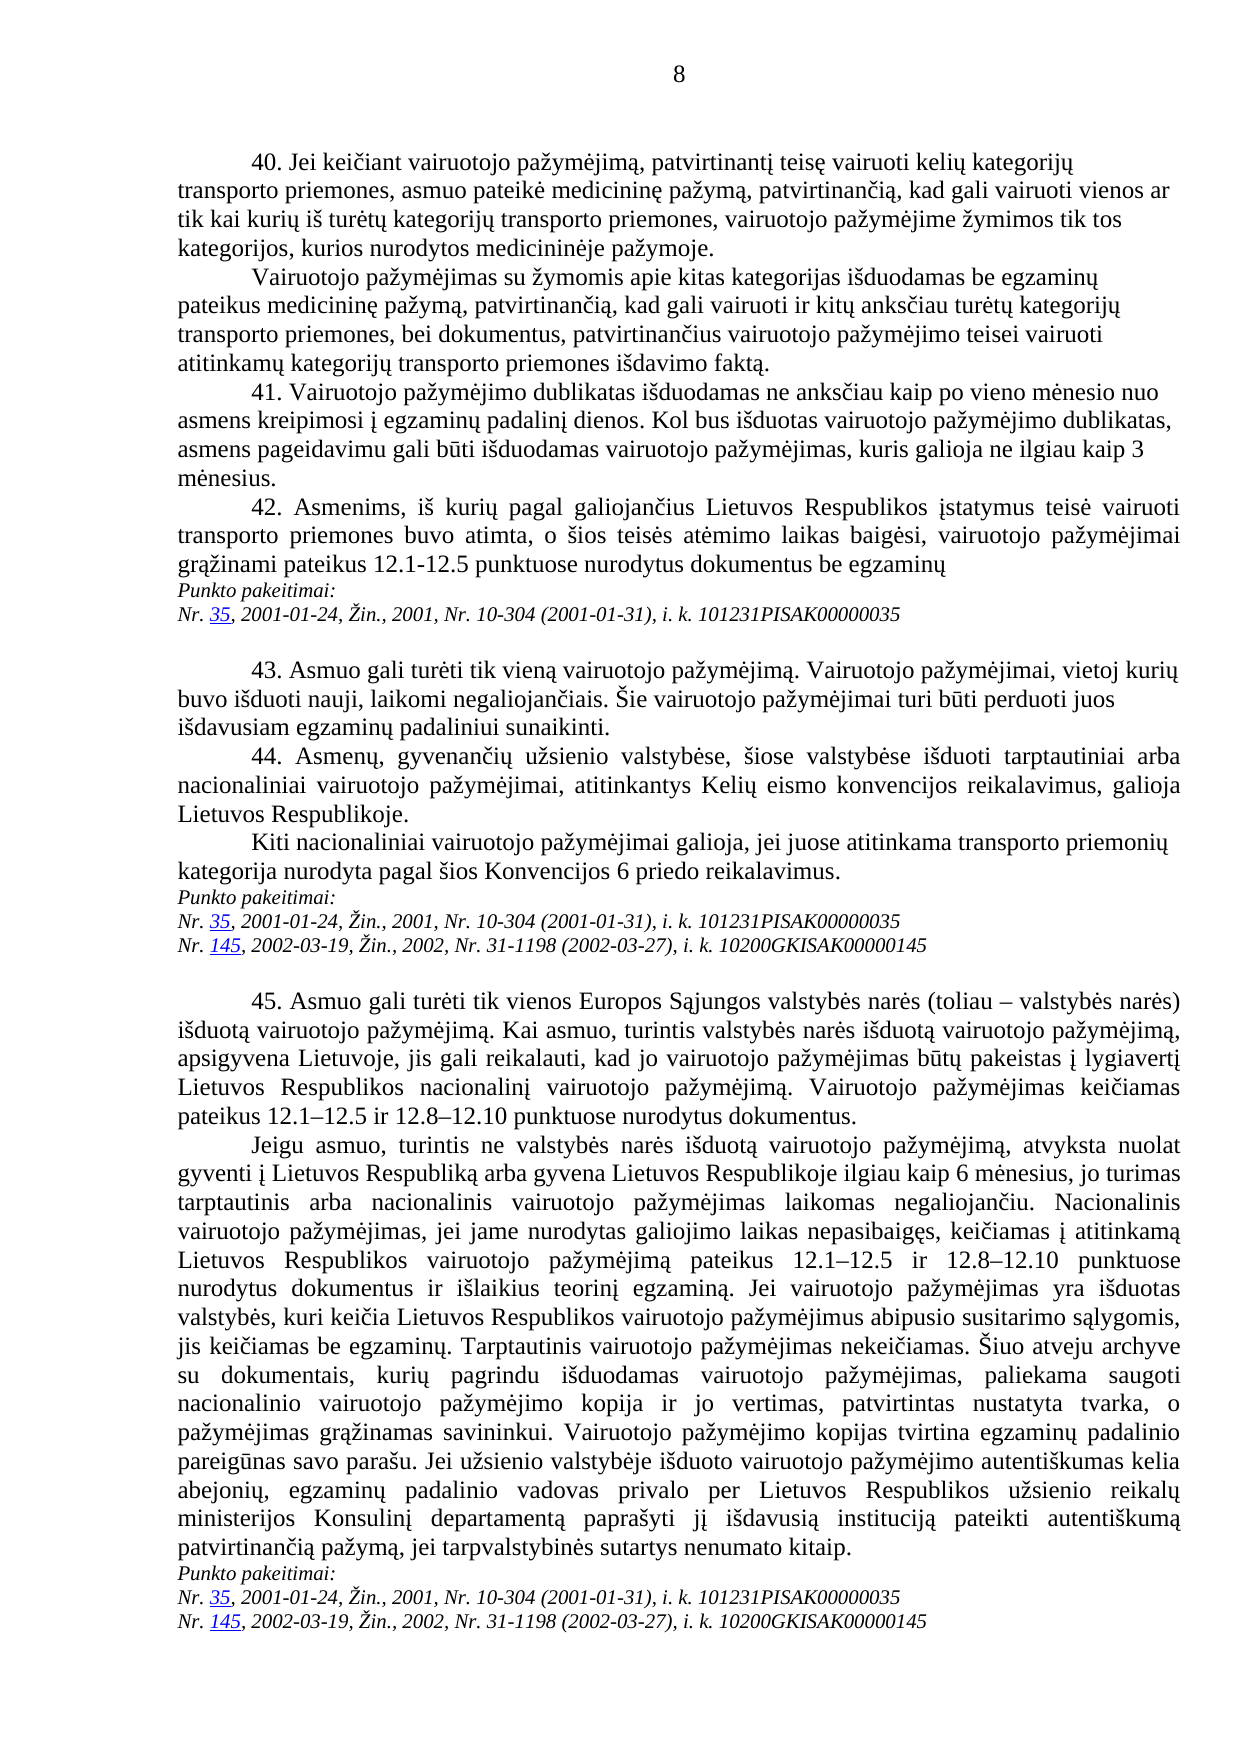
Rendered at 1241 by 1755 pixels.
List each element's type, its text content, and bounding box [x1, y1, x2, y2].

text 44. Asmenų, gyvenančių užsienio valstybėse, šiose valstybėse išduoti tarptautiniai arba nacionaliniai vairuotojo pažymėjimai, atitinkantys Kelių eismo konvencijos reikalavimus, galioja Lietuvos Respublikoje. [177, 741, 1181, 827]
text 43. Asmuo gali turėti tik vieną vairuotojo pažymėjimą. Vairuotojo pažymėjimai, vietoj kurių buvo išduoti nauji, laikomi negaliojančiais. Šie vairuotojo pažymėjimai turi būti perduoti juos išdavusiam egzaminų padaliniui sunaikinti. [177, 655, 1181, 741]
text 42. Asmenims, iš kurių pagal galiojančius Lietuvos Respublikos įstatymus teisė vairuoti transporto priemones buvo atimta, o šios teisės atėmimo laikas baigėsi, vairuotojo pažymėjimai grąžinami pateikus 12.1-12.5 punktuose nurodytus dokumentus be egzaminų [177, 492, 1181, 578]
text 41. Vairuotojo pažymėjimo dublikatas išduodamas ne anksčiau kaip po vieno mėnesio nuo asmens kreipimosi į egzaminų padalinį dienos. Kol bus išduotas vairuotojo pažymėjimo dublikatas, asmens pageidavimu gali būti išduodamas vairuotojo pažymėjimas, kuris galioja ne ilgiau kaip 3 mėnesius. [177, 377, 1181, 492]
text Jeigu asmuo, turintis ne valstybės narės išduotą vairuotojo pažymėjimą, atvyksta nuolat gyventi į Lietuvos Respubliką arba gyvena Lietuvos Respublikoje ilgiau kaip 6 mėnesius, jo turimas tarptautinis arba nacionalinis vairuotojo pažymėjimas laikomas negaliojančiu. Nacionalinis vairuotojo pažymėjimas, jei jame nurodytas galiojimo laikas nepasibaigęs, keičiamas į atitinkamą Lietuvos Respublikos vairuotojo pažymėjimą pateikus 12.1–12.5 ir 12.8–12.10 punktuose nurodytus dokumentus ir išlaikius teorinį egzaminą. Jei vairuotojo pažymėjimas yra išduotas valstybės, kuri keičia Lietuvos Respublikos vairuotojo pažymėjimus abipusio susitarimo sąlygomis, jis keičiamas be egzaminų. Tarptautinis vairuotojo pažymėjimas nekeičiamas. Šiuo atveju archyve su dokumentais, kurių pagrindu išduodamas vairuotojo pažymėjimas, paliekama saugoti nacionalinio vairuotojo pažymėjimo kopija ir jo vertimas, patvirtintas nustatyta tvarka, o pažymėjimas grąžinamas savininkui. Vairuotojo pažymėjimo kopijas tvirtina egzaminų padalinio pareigūnas savo parašu. Jei užsienio valstybėje išduoto vairuotojo pažymėjimo autentiškumas kelia abejonių, egzaminų padalinio vadovas privalo per Lietuvos Respublikos užsienio reikalų ministerijos Konsulinį departamentą paprašyti jį išdavusią instituciją pateikti autentiškumą patvirtinančią pažymą, jei tarpvalstybinės sutartys nenumato kitaip. [177, 1130, 1181, 1561]
text Punkto pakeitimai: [177, 1561, 1181, 1585]
text Punkto pakeitimai: [177, 578, 1181, 602]
text Punkto pakeitimai: [177, 885, 1181, 909]
text Nr. 35, 2001-01-24, Žin., 2001, Nr. 10-304 (2001-01-31), i. k. 101231PISAK00000035 [177, 602, 1181, 626]
text 45. Asmuo gali turėti tik vienos Europos Sąjungos valstybės narės (toliau – valstybės narės) išduotą vairuotojo pažymėjimą. Kai asmuo, turintis valstybės narės išduotą vairuotojo pažymėjimą, apsigyvena Lietuvoje, jis gali reikalauti, kad jo vairuotojo pažymėjimas būtų pakeistas į lygiavertį Lietuvos Respublikos nacionalinį vairuotojo pažymėjimą. Vairuotojo pažymėjimas keičiamas pateikus 12.1–12.5 ir 12.8–12.10 punktuose nurodytus dokumentus. [177, 986, 1181, 1130]
text Kiti nacionaliniai vairuotojo pažymėjimai galioja, jei juose atitinkama transporto priemonių kategorija nurodyta pagal šios Konvencijos 6 priedo reikalavimus. [177, 827, 1181, 885]
text Nr. 145, 2002-03-19, Žin., 2002, Nr. 31-1198 (2002-03-27), i. k. 10200GKISAK00000145 [177, 933, 1181, 957]
text Nr. 35, 2001-01-24, Žin., 2001, Nr. 10-304 (2001-01-31), i. k. 101231PISAK00000035 [177, 1585, 1181, 1609]
text Nr. 35, 2001-01-24, Žin., 2001, Nr. 10-304 (2001-01-31), i. k. 101231PISAK00000035 [177, 909, 1181, 933]
text Vairuotojo pažymėjimas su žymomis apie kitas kategorijas išduodamas be egzaminų pateikus medicininę pažymą, patvirtinančią, kad gali vairuoti ir kitų anksčiau turėtų kategorijų transporto priemones, bei dokumentus, patvirtinančius vairuotojo pažymėjimo teisei vairuoti atitinkamų kategorijų transporto priemones išdavimo faktą. [177, 262, 1181, 377]
text Nr. 145, 2002-03-19, Žin., 2002, Nr. 31-1198 (2002-03-27), i. k. 10200GKISAK00000145 [177, 1609, 1181, 1633]
text 40. Jei keičiant vairuotojo pažymėjimą, patvirtinantį teisę vairuoti kelių kategorijų transporto priemones, asmuo pateikė medicininę pažymą, patvirtinančią, kad gali vairuoti vienos ar tik kai kurių iš turėtų kategorijų transporto priemones, vairuotojo pažymėjime žymimos tik tos kategorijos, kurios nurodytos medicininėje pažymoje. [177, 147, 1181, 262]
